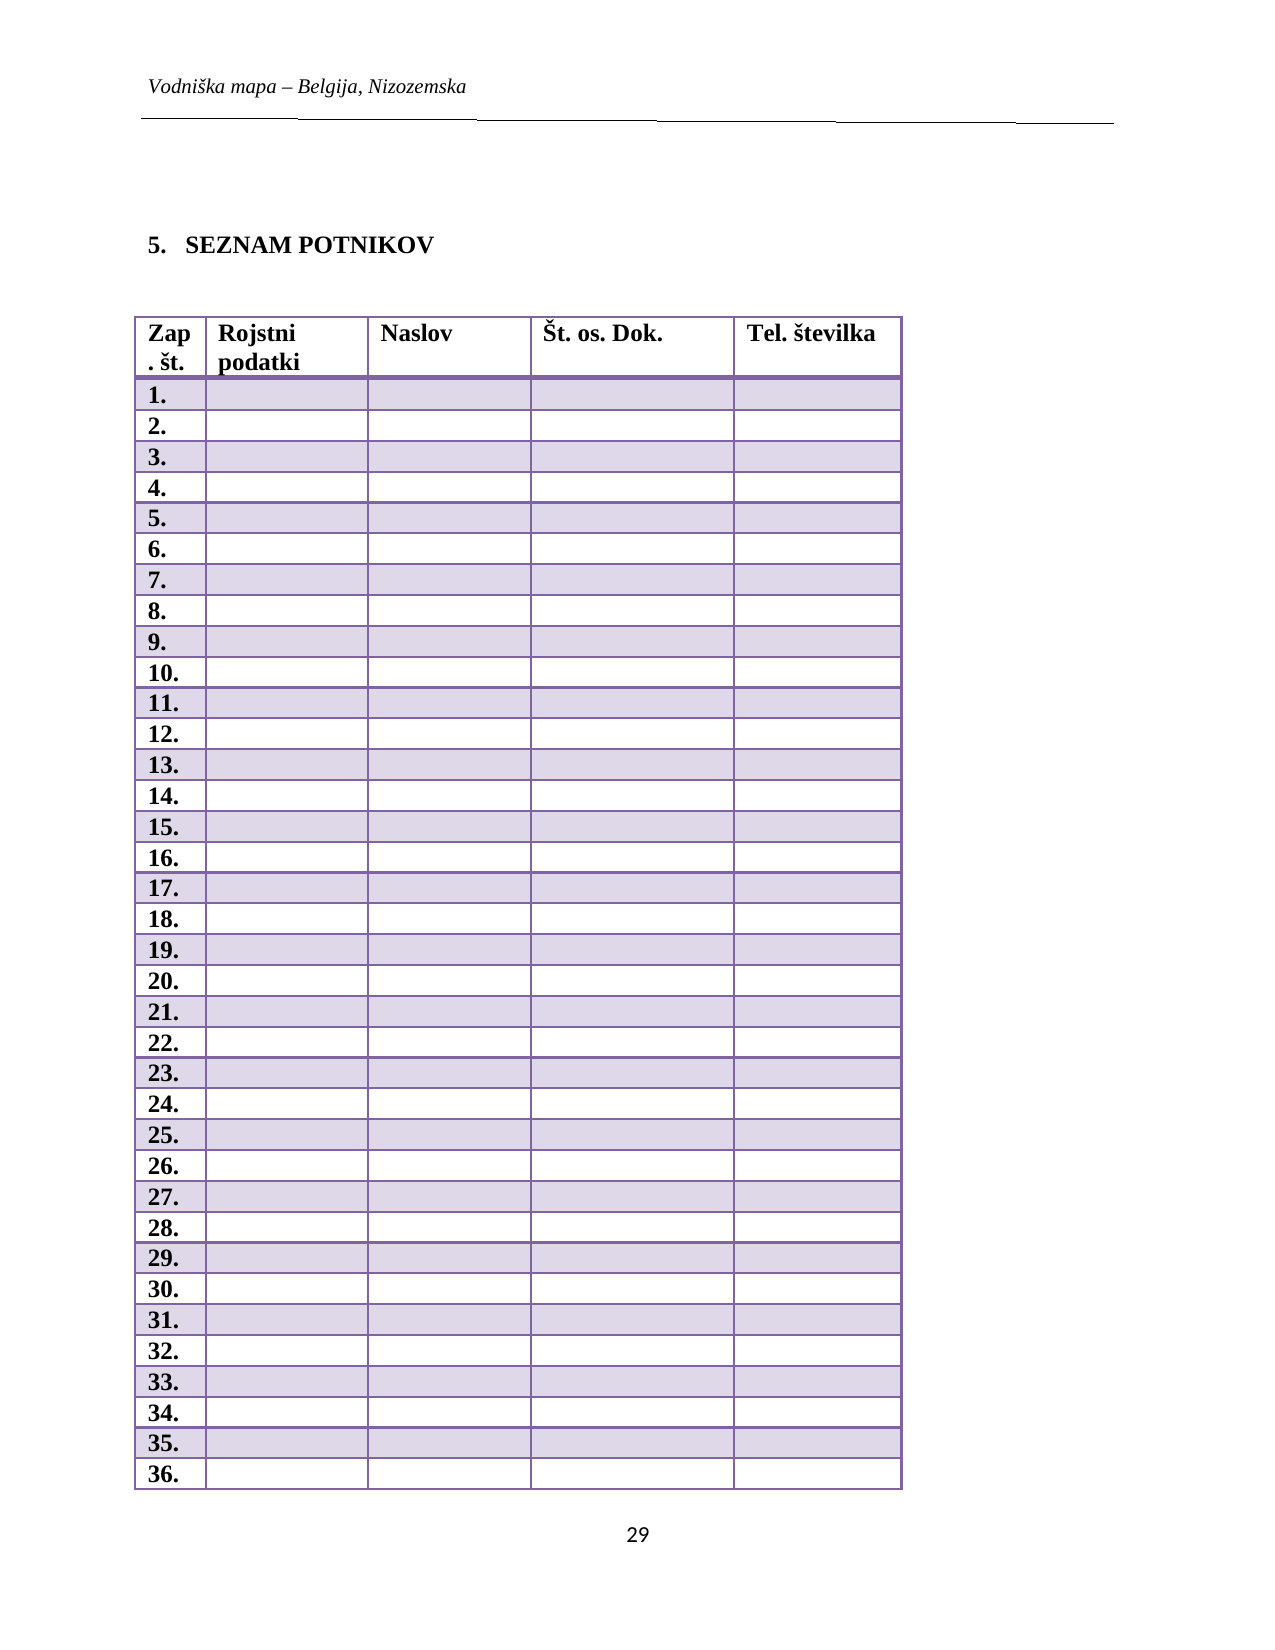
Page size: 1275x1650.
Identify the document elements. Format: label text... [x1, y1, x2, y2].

table_cell [532, 812, 733, 841]
table_cell [532, 442, 733, 471]
table_cell 4. [136, 473, 205, 501]
table_cell [735, 1244, 900, 1272]
table_cell [532, 781, 733, 810]
table_cell [735, 689, 900, 717]
table_cell [369, 1120, 530, 1149]
table_cell 5. [136, 504, 205, 532]
table_cell [369, 874, 530, 902]
table_cell [369, 1213, 530, 1241]
table_cell [207, 380, 367, 409]
table_cell [369, 658, 530, 686]
table_cell [532, 874, 733, 902]
table_cell [735, 565, 900, 594]
table_cell [735, 997, 900, 1026]
table_cell [735, 874, 900, 902]
table_cell [369, 812, 530, 841]
table_cell [532, 1244, 733, 1272]
table_cell [369, 534, 530, 563]
table_cell [207, 411, 367, 440]
table_cell [532, 1151, 733, 1180]
table_cell [532, 1120, 733, 1149]
table_cell [369, 473, 530, 501]
table_cell [532, 1336, 733, 1365]
table_cell [207, 1213, 367, 1241]
table_cell 19. [136, 935, 205, 964]
table_cell [369, 750, 530, 779]
table_cell [532, 1398, 733, 1426]
table_cell [735, 1305, 900, 1334]
table_cell [735, 1120, 900, 1149]
table_cell 36. [136, 1459, 205, 1488]
table_cell [207, 1244, 367, 1272]
table_cell [369, 904, 530, 933]
table_cell [369, 442, 530, 471]
table_cell 8. [136, 596, 205, 625]
table_cell [735, 1398, 900, 1426]
table_cell [207, 1398, 367, 1426]
table_cell [735, 442, 900, 471]
table_cell [369, 843, 530, 871]
table_cell 28. [136, 1213, 205, 1241]
table_cell [369, 1089, 530, 1118]
table_cell [207, 1120, 367, 1149]
table_cell [369, 719, 530, 748]
table_cell [207, 504, 367, 532]
table_cell [369, 627, 530, 656]
table_cell [735, 1213, 900, 1241]
table_cell [207, 534, 367, 563]
table_cell [735, 1429, 900, 1457]
table_cell [207, 750, 367, 779]
table_cell [369, 380, 530, 409]
table_cell [532, 504, 733, 532]
table_cell 29. [136, 1244, 205, 1272]
table_cell [532, 1429, 733, 1457]
table_cell [532, 1028, 733, 1056]
table_cell [532, 473, 733, 501]
table_cell [369, 411, 530, 440]
table_cell [369, 935, 530, 964]
table_cell [532, 1459, 733, 1488]
table_cell 16. [136, 843, 205, 871]
table_cell [207, 1429, 367, 1457]
table_cell 17. [136, 874, 205, 902]
table_cell [207, 812, 367, 841]
table_cell [369, 1429, 530, 1457]
table_cell 27. [136, 1182, 205, 1211]
table_cell 31. [136, 1305, 205, 1334]
table_cell [207, 966, 367, 995]
table_cell [207, 473, 367, 501]
table_cell [735, 1274, 900, 1303]
table_cell [207, 1305, 367, 1334]
table_header Naslov [369, 318, 530, 375]
table_cell [369, 1059, 530, 1087]
table_cell [735, 781, 900, 810]
table_cell 20. [136, 966, 205, 995]
table_cell [532, 719, 733, 748]
table_cell [369, 1336, 530, 1365]
table_cell 34. [136, 1398, 205, 1426]
table_cell [532, 1305, 733, 1334]
table_cell [207, 719, 367, 748]
table_cell [369, 1151, 530, 1180]
table_header Rojstni podatki [207, 318, 367, 375]
table_cell [532, 904, 733, 933]
table_cell [735, 843, 900, 871]
table_cell [735, 1182, 900, 1211]
table_cell [207, 658, 367, 686]
table_cell [532, 658, 733, 686]
table_cell [532, 596, 733, 625]
table_cell [735, 473, 900, 501]
table_cell 12. [136, 719, 205, 748]
table_cell [735, 504, 900, 532]
table_cell [532, 750, 733, 779]
table_cell [369, 1398, 530, 1426]
table_cell [532, 1213, 733, 1241]
table_cell 11. [136, 689, 205, 717]
table_cell [532, 627, 733, 656]
table_cell [532, 380, 733, 409]
table_cell [207, 565, 367, 594]
table_cell [532, 1089, 733, 1118]
table_cell [207, 1367, 367, 1396]
table_cell [369, 781, 530, 810]
table_cell [735, 1059, 900, 1087]
table_cell [735, 935, 900, 964]
table_cell [735, 411, 900, 440]
table_cell [735, 380, 900, 409]
table_cell 10. [136, 658, 205, 686]
table_cell [207, 689, 367, 717]
table_cell [735, 966, 900, 995]
table_cell [369, 966, 530, 995]
table_header Tel. številka [735, 318, 900, 375]
table_cell [735, 904, 900, 933]
table_cell 22. [136, 1028, 205, 1056]
table_cell [735, 1367, 900, 1396]
table_cell [207, 1182, 367, 1211]
table_cell [207, 1059, 367, 1087]
table_cell 6. [136, 534, 205, 563]
table_cell [735, 1028, 900, 1056]
table_cell 9. [136, 627, 205, 656]
table_cell [532, 565, 733, 594]
table_cell [369, 1244, 530, 1272]
table_cell [369, 504, 530, 532]
table_header Št. os. Dok. [532, 318, 733, 375]
subtitle SEZNAM POTNIKOV [148, 230, 1127, 258]
table_cell [735, 812, 900, 841]
table_cell 35. [136, 1429, 205, 1457]
table_cell 24. [136, 1089, 205, 1118]
table_cell [369, 1367, 530, 1396]
table_cell [532, 997, 733, 1026]
table_cell [369, 1459, 530, 1488]
table_cell [207, 1089, 367, 1118]
table_cell [735, 1459, 900, 1488]
table_cell [207, 874, 367, 902]
table_cell [369, 1274, 530, 1303]
table_cell [207, 904, 367, 933]
table_cell [207, 1459, 367, 1488]
table_cell [735, 1151, 900, 1180]
table_cell [207, 997, 367, 1026]
table_cell [735, 596, 900, 625]
table_cell 33. [136, 1367, 205, 1396]
table_cell 30. [136, 1274, 205, 1303]
table_cell [369, 596, 530, 625]
table_cell [369, 1182, 530, 1211]
table_cell [369, 1305, 530, 1334]
table_cell [207, 1151, 367, 1180]
table_cell [207, 1028, 367, 1056]
table_cell [369, 689, 530, 717]
table_cell [532, 843, 733, 871]
table_cell [735, 719, 900, 748]
table_cell [735, 1336, 900, 1365]
table_cell [532, 411, 733, 440]
table_cell 14. [136, 781, 205, 810]
table_cell [735, 1089, 900, 1118]
table_cell [532, 689, 733, 717]
table_cell [207, 442, 367, 471]
table_cell [207, 1336, 367, 1365]
table_cell [369, 1028, 530, 1056]
table_cell 26. [136, 1151, 205, 1180]
table_cell [532, 966, 733, 995]
table_cell 18. [136, 904, 205, 933]
table_cell 32. [136, 1336, 205, 1365]
table_cell [207, 935, 367, 964]
table_cell [532, 1367, 733, 1396]
table_cell [369, 997, 530, 1026]
table_cell 2. [136, 411, 205, 440]
table_cell [532, 534, 733, 563]
table_cell [207, 843, 367, 871]
table_cell [207, 596, 367, 625]
table_cell [735, 750, 900, 779]
table_cell 21. [136, 997, 205, 1026]
table_cell 25. [136, 1120, 205, 1149]
table_cell 13. [136, 750, 205, 779]
table_cell 15. [136, 812, 205, 841]
table_cell [735, 658, 900, 686]
table_header Zap. št. [136, 318, 205, 375]
table_cell [735, 627, 900, 656]
table_cell 3. [136, 442, 205, 471]
table_cell [532, 1274, 733, 1303]
table_cell [735, 534, 900, 563]
table_cell [532, 1059, 733, 1087]
table_cell 1. [136, 380, 205, 409]
table_cell 23. [136, 1059, 205, 1087]
table_cell [207, 781, 367, 810]
table_cell [207, 1274, 367, 1303]
table_cell [532, 935, 733, 964]
table_cell [532, 1182, 733, 1211]
table_cell 7. [136, 565, 205, 594]
table_cell [207, 627, 367, 656]
table_cell [369, 565, 530, 594]
